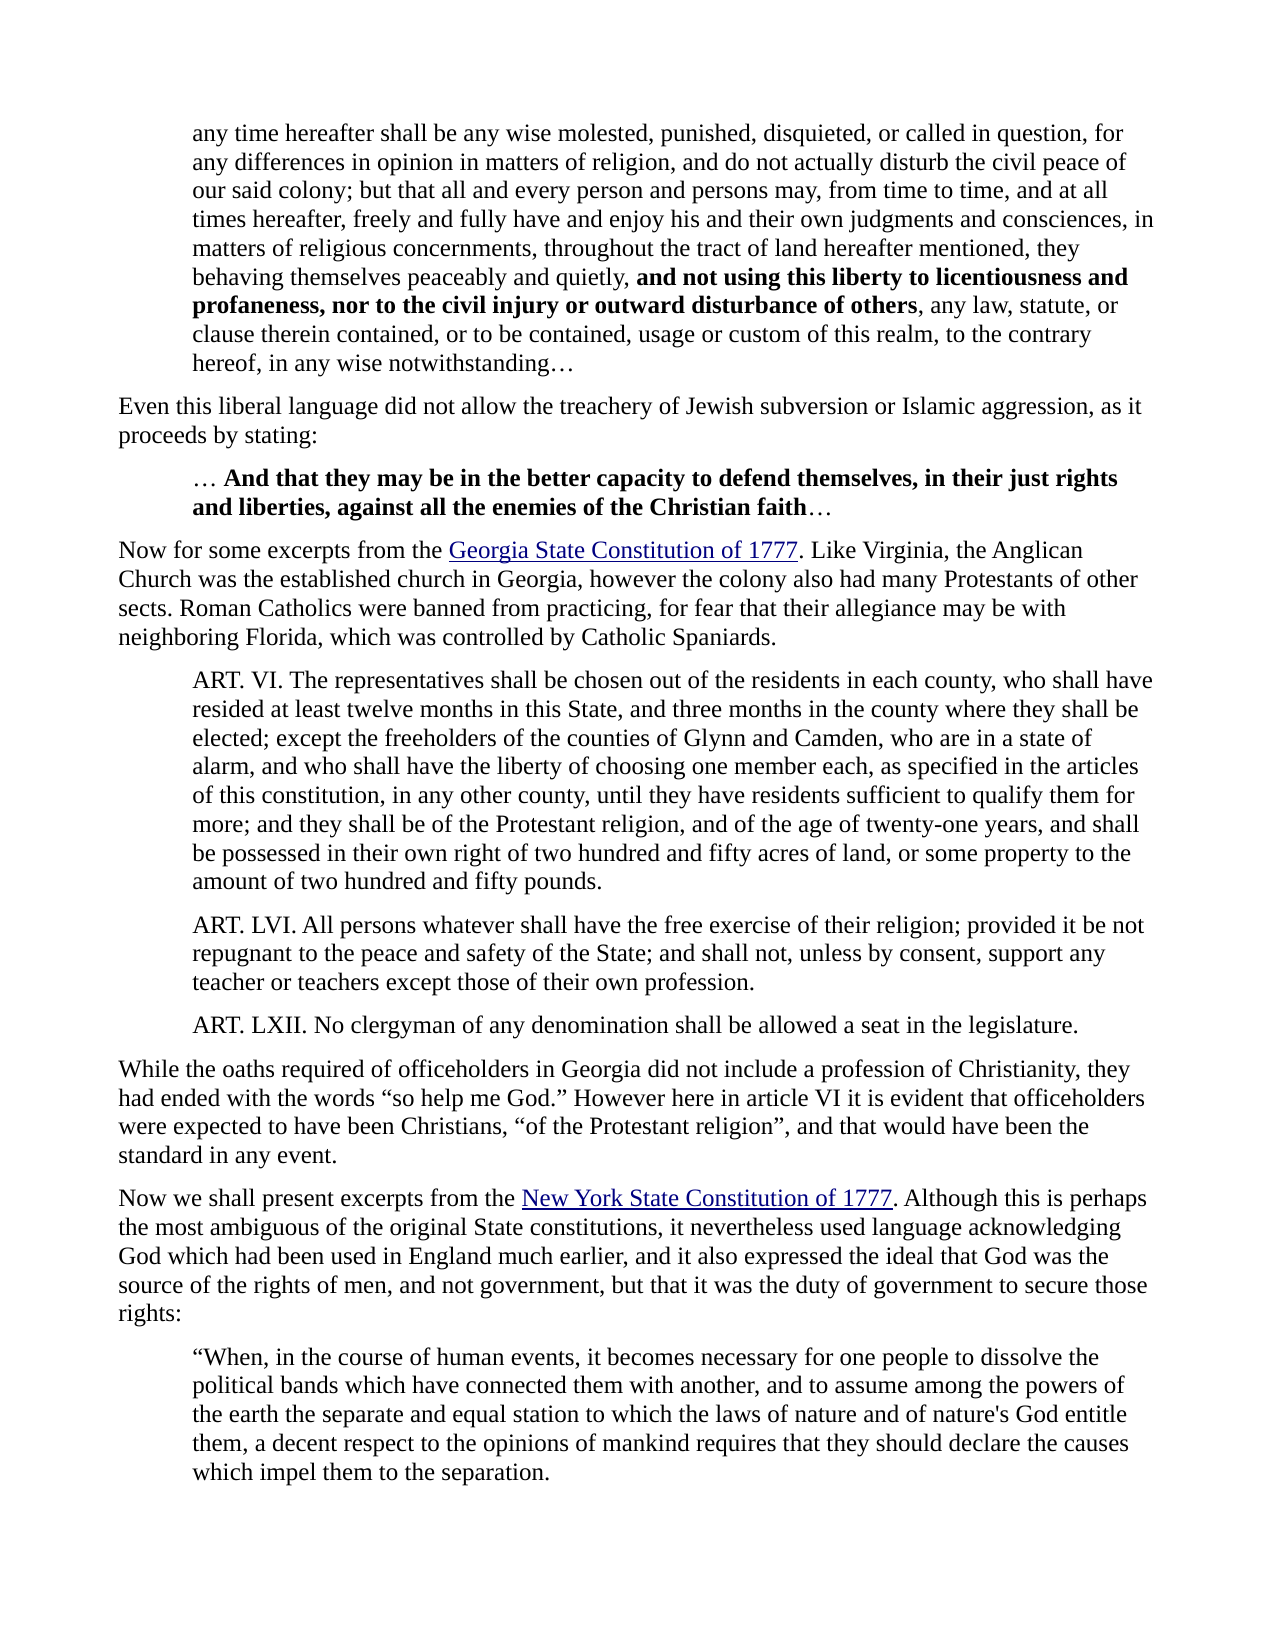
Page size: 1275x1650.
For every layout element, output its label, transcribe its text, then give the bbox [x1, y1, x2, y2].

text ART. LXII. No clergyman of any denomination shall be allowed a seat in the legislature. [192, 1011, 1157, 1039]
text Now for some excerpts from the Georgia State Constitution of 1777. Like Virginia, the Anglican Church was the established church in Georgia, however the colony also had many Protestants of other sects. Roman Catholics were banned from practicing, for fear that their allegiance may be with neighboring Florida, which was controlled by Catholic Spaniards. [118, 536, 1157, 651]
text Now we shall present excerpts from the New York State Constitution of 1777. Although this is perhaps the most ambiguous of the original State constitutions, it nevertheless used language acknowledging God which had been used in England much earlier, and it also expressed the ideal that God was the source of the rights of men, and not government, but that it was the duty of government to secure those rights: [118, 1183, 1157, 1327]
text “When, in the course of human events, it becomes necessary for one people to dissolve the political bands which have connected them with another, and to assume among the powers of the earth the separate and equal station to which the laws of nature and of nature's God entitle them, a decent respect to the opinions of mankind requires that they should declare the causes which impel them to the separation. [192, 1342, 1157, 1486]
text ART. VI. The representatives shall be chosen out of the residents in each county, who shall have resided at least twelve months in this State, and three months in the county where they shall be elected; except the freeholders of the counties of Glynn and Camden, who are in a state of alarm, and who shall have the liberty of choosing one member each, as specified in the articles of this constitution, in any other county, until they have residents sufficient to qualify them for more; and they shall be of the Protestant religion, and of the age of twenty-one years, and shall be possessed in their own right of two hundred and fifty acres of land, or some property to the amount of two hundred and fifty pounds. [192, 665, 1157, 895]
text ART. LVI. All persons whatever shall have the free exercise of their religion; provided it be not repugnant to the peace and safety of the State; and shall not, unless by consent, support any teacher or teachers except those of their own profession. [192, 910, 1157, 996]
text any time hereafter shall be any wise molested, punished, disquieted, or called in question, for any differences in opinion in matters of religion, and do not actually disturb the civil peace of our said colony; but that all and every person and persons may, from time to time, and at all times hereafter, freely and fully have and enjoy his and their own judgments and consciences, in matters of religious concernments, throughout the tract of land hereafter mentioned, they behaving themselves peaceably and quietly, and not using this liberty to licentiousness and profaneness, nor to the civil injury or outward disturbance of others, any law, statute, or clause therein contained, or to be contained, usage or custom of this realm, to the contrary hereof, in any wise notwithstanding… [192, 118, 1157, 377]
text Even this liberal language did not allow the treachery of Jewish subversion or Islamic aggression, as it proceeds by stating: [118, 391, 1157, 449]
text … And that they may be in the better capacity to defend themselves, in their just rights and liberties, against all the enemies of the Christian faith… [192, 463, 1157, 521]
text While the oaths required of officeholders in Georgia did not include a profession of Christianity, they had ended with the words “so help me God.” However here in article VI it is evident that officeholders were expected to have been Christians, “of the Protestant religion”, and that would have been the standard in any event. [118, 1054, 1157, 1169]
